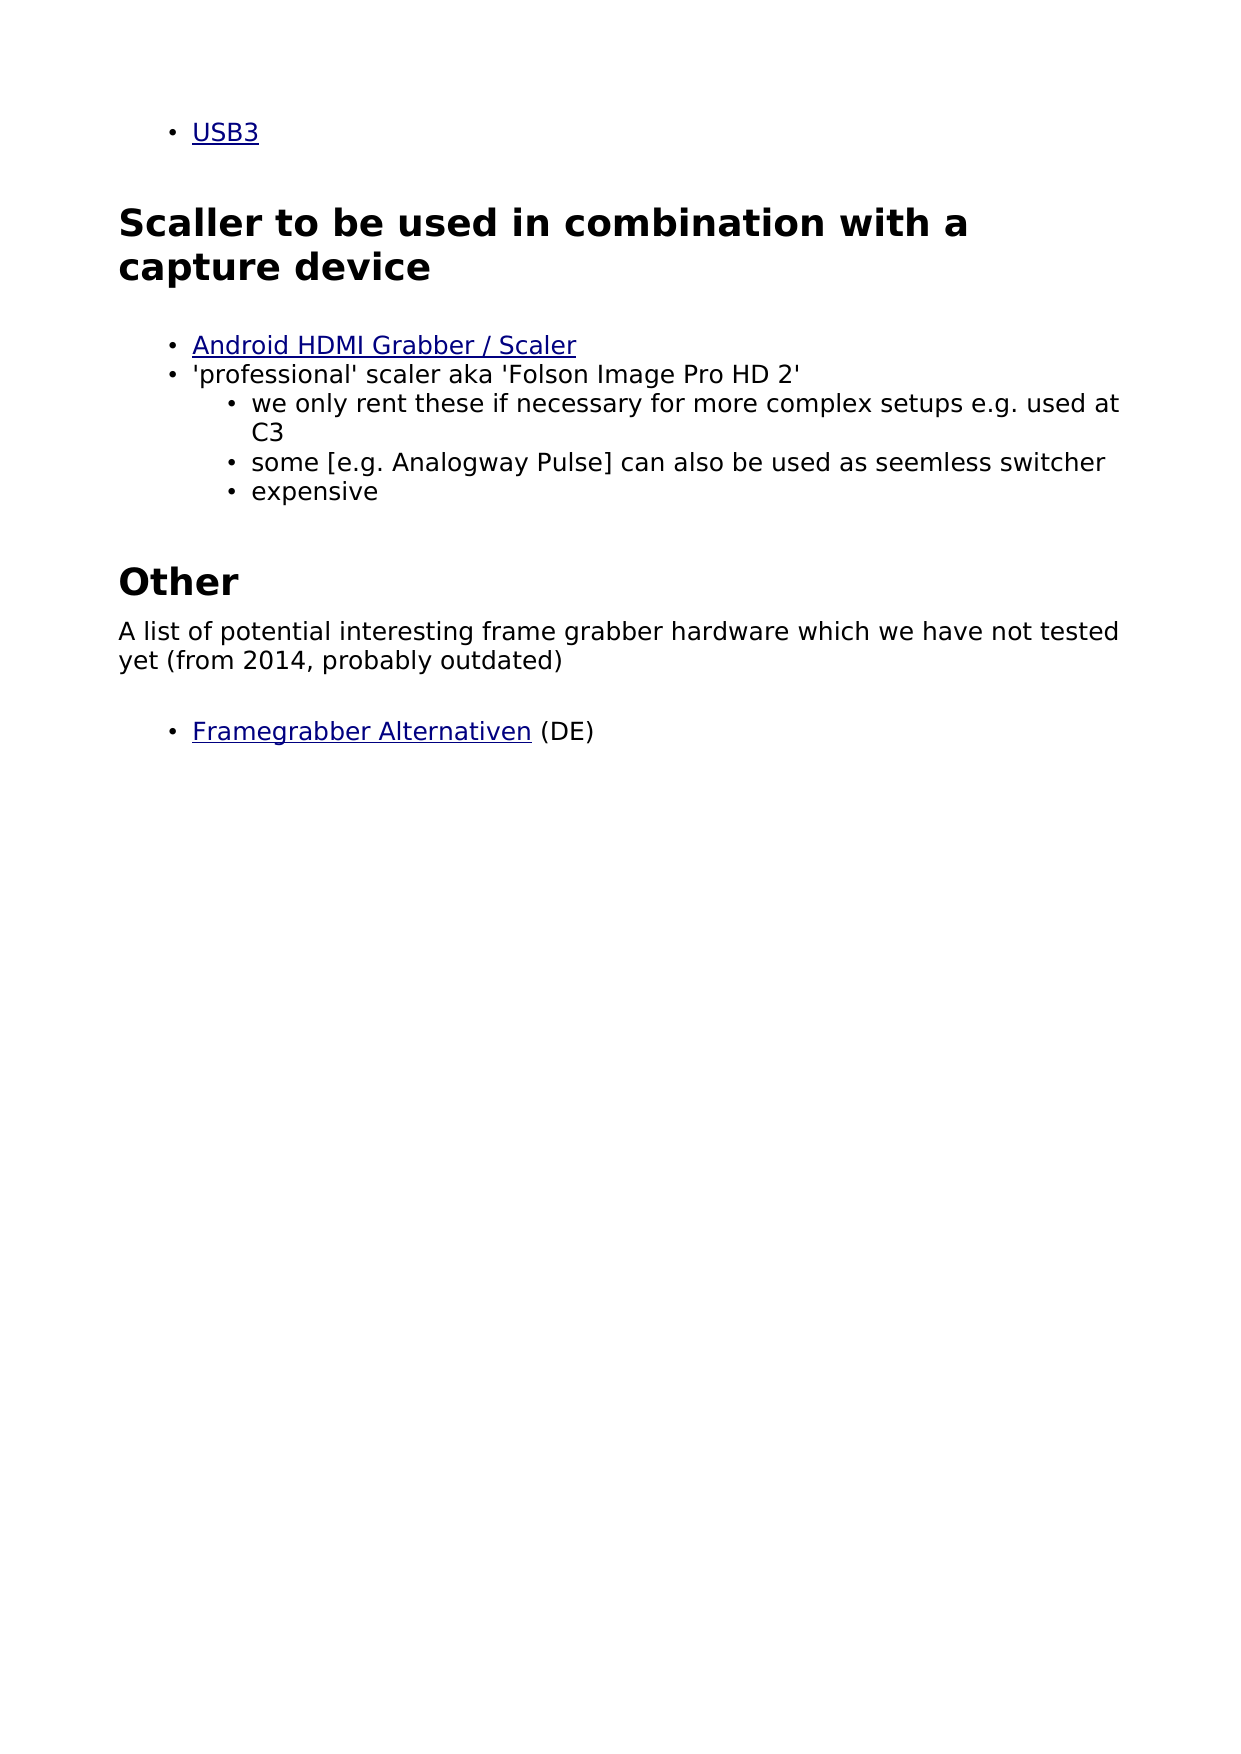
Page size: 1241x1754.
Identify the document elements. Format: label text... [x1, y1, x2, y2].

list we only rent these if necessary for more complex setups e.g. used at C3 [236, 389, 1122, 448]
list 'professional' scaler aka 'Folson Image Pro HD 2' [177, 360, 1122, 389]
list USB3 [177, 118, 1122, 147]
list Framegrabber Alternativen (DE) [177, 717, 1122, 746]
text A list of potential interesting frame grabber hardware which we have not tested yet (from 2014, probably outdated) [118, 617, 1122, 675]
subtitle Scaller to be used in combination with a capture device [118, 202, 1122, 289]
list expensive [236, 477, 1122, 506]
list some [e.g. Analogway Pulse] can also be used as seemless switcher [236, 448, 1122, 477]
list Android HDMI Grabber / Scaler [177, 331, 1122, 360]
subtitle Other [118, 561, 1122, 604]
